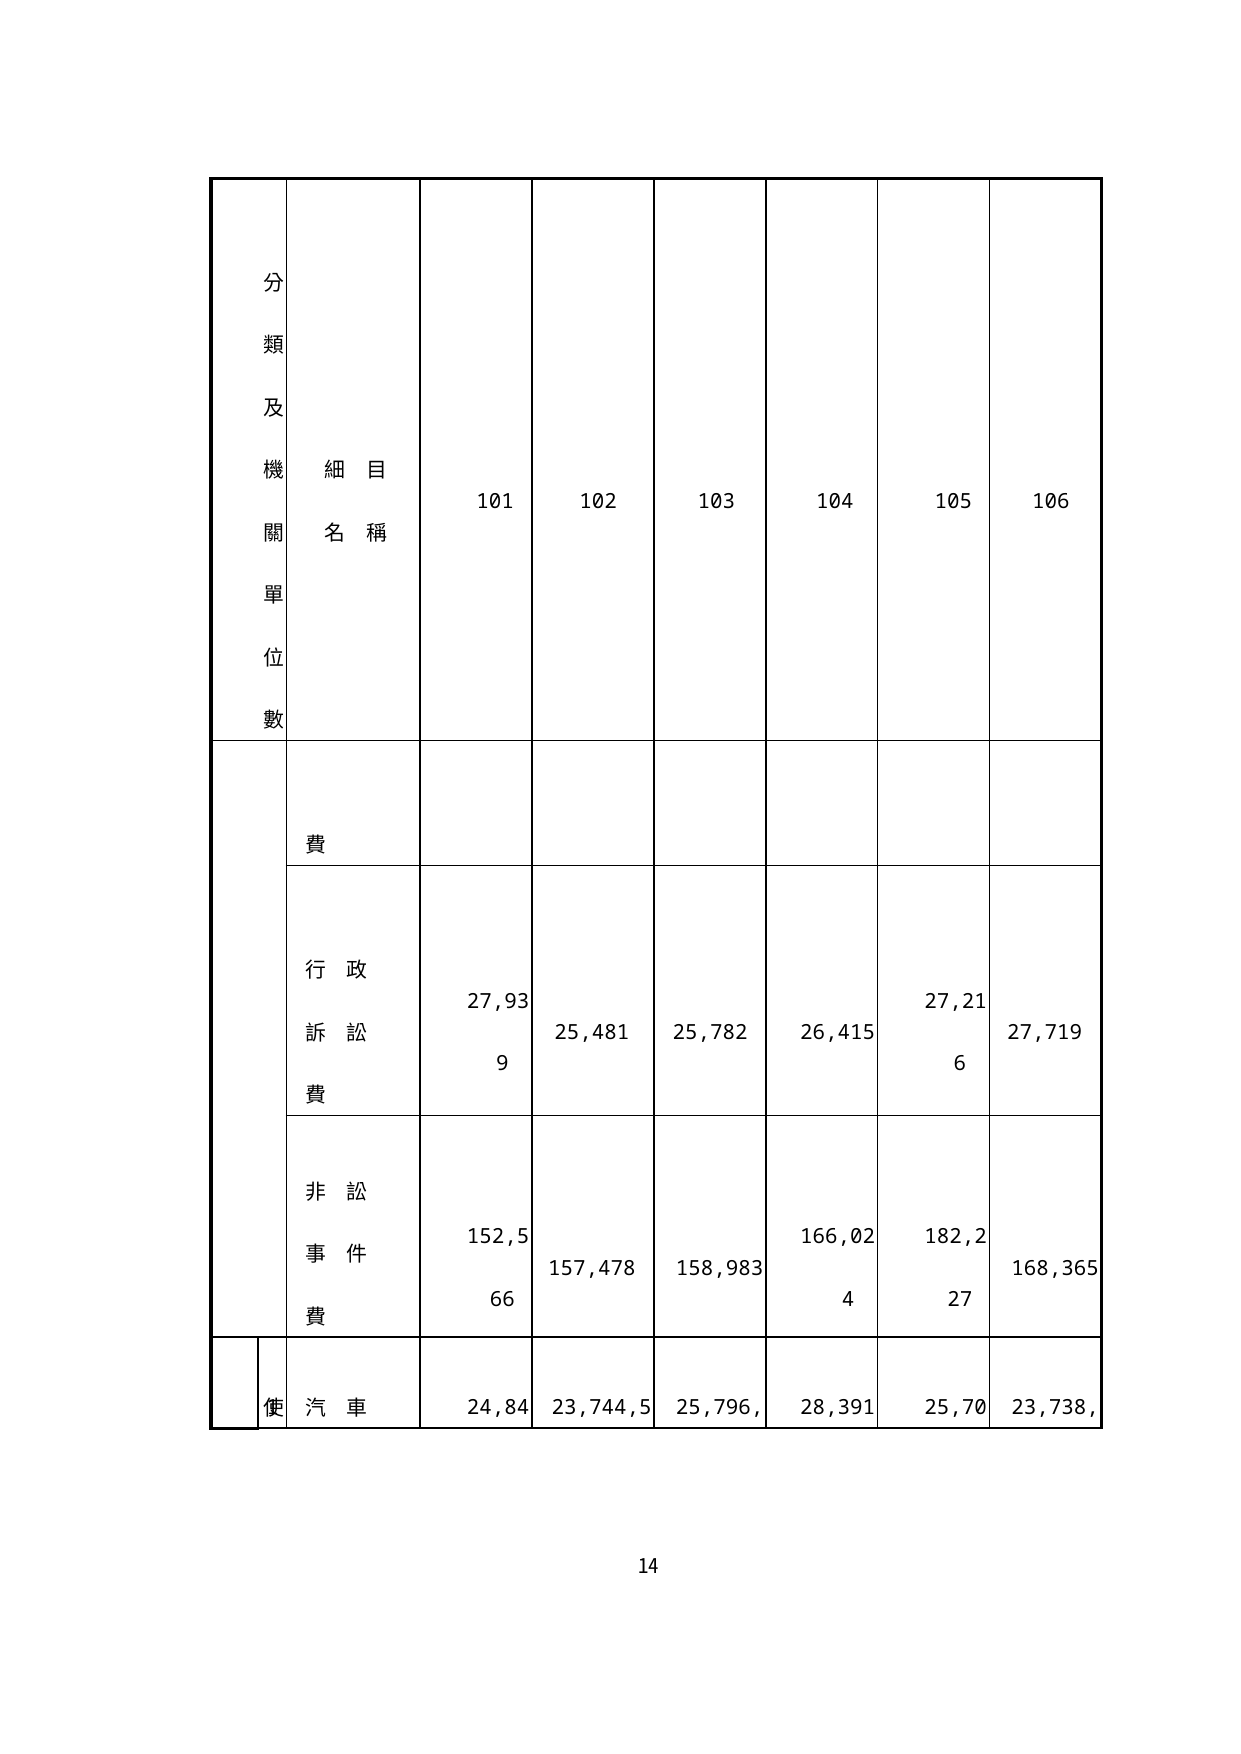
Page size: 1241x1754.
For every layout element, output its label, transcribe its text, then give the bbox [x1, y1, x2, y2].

table_cell 汽車 [287, 1338, 419, 1427]
table_header 101 [421, 180, 531, 740]
table_cell 23,738, [990, 1338, 1100, 1427]
table_cell 27,216 [878, 866, 989, 1115]
table_cell 25,782 [655, 866, 765, 1115]
table_cell [990, 741, 1100, 865]
table_cell [655, 741, 765, 865]
table_cell 24,84 [421, 1338, 531, 1427]
table_header 104 [767, 180, 877, 740]
table_header 106 [990, 180, 1100, 740]
table_header 分類及機關單位數 [213, 180, 286, 740]
table_cell 非訟事件費 [287, 1116, 419, 1336]
table_cell 25,70 [878, 1338, 989, 1427]
table_cell 168,365 [990, 1116, 1100, 1336]
table_cell 157,478 [533, 1116, 653, 1336]
table_header 103 [655, 180, 765, 740]
table_cell [767, 741, 877, 865]
table_cell 166,024 [767, 1116, 877, 1336]
table_cell 28,391 [767, 1338, 877, 1427]
table_header 105 [878, 180, 989, 740]
table_cell 25,481 [533, 866, 653, 1115]
table_cell [878, 741, 989, 865]
table_cell 27,939 [421, 866, 531, 1115]
table_cell 1 [259, 1338, 286, 1427]
table_cell 158,983 [655, 1116, 765, 1336]
table_cell 行政訴訟費 [287, 866, 419, 1115]
table_cell 費 [287, 741, 419, 865]
table_cell 25,796, [655, 1338, 765, 1427]
table_header 102 [533, 180, 653, 740]
table_cell 23,744,5 [533, 1338, 653, 1427]
table_cell 27,719 [990, 866, 1100, 1115]
table_cell 182,227 [878, 1116, 989, 1336]
table_cell 152,566 [421, 1116, 531, 1336]
table_header 細目名稱 [287, 180, 419, 740]
table_cell [421, 741, 531, 865]
table_cell 26,415 [767, 866, 877, 1115]
table_cell 使用規費 [213, 1338, 257, 1427]
table_cell [213, 741, 286, 1336]
table_cell [533, 741, 653, 865]
